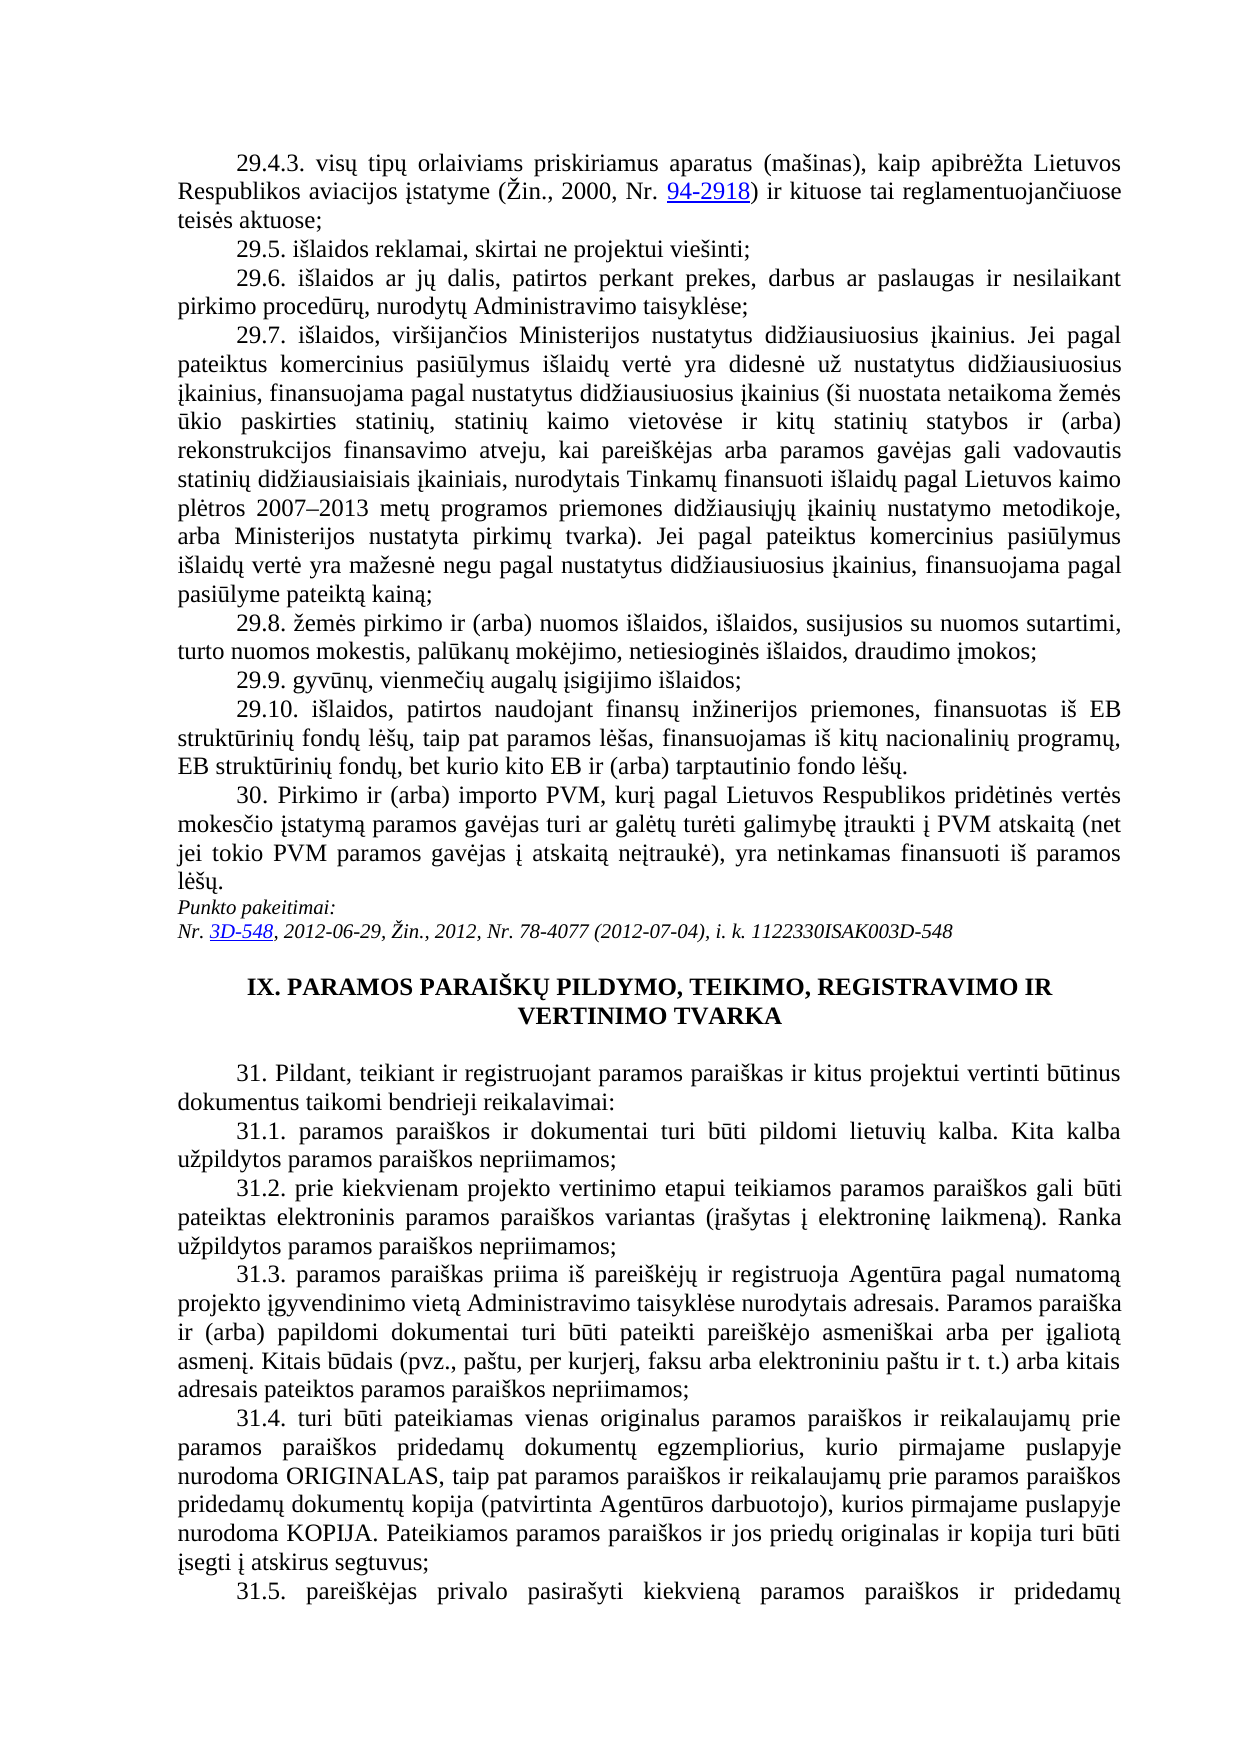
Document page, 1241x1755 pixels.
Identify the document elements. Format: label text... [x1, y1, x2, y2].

text 31.5. pareiškėjas privalo pasirašyti kiekvieną paramos paraiškos ir pridedamų [177, 1576, 1122, 1604]
text 31.4. turi būti pateikiamas vienas originalus paramos paraiškos ir reikalaujamų prie paramos paraiškos pridedamų dokumentų egzempliorius, kurio pirmajame puslapyje nurodoma ORIGINALAS, taip pat paramos paraiškos ir reikalaujamų prie paramos paraiškos pridedamų dokumentų kopija (patvirtinta Agentūros darbuotojo), kurios pirmajame puslapyje nurodoma KOPIJA. Pateikiamos paramos paraiškos ir jos priedų originalas ir kopija turi būti įsegti į atskirus segtuvus; [177, 1403, 1122, 1576]
text 29.7. išlaidos, viršijančios Ministerijos nustatytus didžiausiuosius įkainius. Jei pagal pateiktus komercinius pasiūlymus išlaidų vertė yra didesnė už nustatytus didžiausiuosius įkainius, finansuojama pagal nustatytus didžiausiuosius įkainius (ši nuostata netaikoma žemės ūkio paskirties statinių, statinių kaimo vietovėse ir kitų statinių statybos ir (arba) rekonstrukcijos finansavimo atveju, kai pareiškėjas arba paramos gavėjas gali vadovautis statinių didžiausiaisiais įkainiais, nurodytais Tinkamų finansuoti išlaidų pagal Lietuvos kaimo plėtros 2007–2013 metų programos priemones didžiausiųjų įkainių nustatymo metodikoje, arba Ministerijos nustatyta pirkimų tvarka). Jei pagal pateiktus komercinius pasiūlymus išlaidų vertė yra mažesnė negu pagal nustatytus didžiausiuosius įkainius, finansuojama pagal pasiūlyme pateiktą kainą; [177, 320, 1122, 608]
text 29.5. išlaidos reklamai, skirtai ne projektui viešinti; [177, 234, 1122, 263]
text 29.9. gyvūnų, vienmečių augalų įsigijimo išlaidos; [177, 665, 1122, 694]
text 29.8. žemės pirkimo ir (arba) nuomos išlaidos, išlaidos, susijusios su nuomos sutartimi, turto nuomos mokestis, palūkanų mokėjimo, netiesioginės išlaidos, draudimo įmokos; [177, 608, 1122, 665]
text 31.1. paramos paraiškos ir dokumentai turi būti pildomi lietuvių kalba. Kita kalba užpildytos paramos paraiškos nepriimamos; [177, 1116, 1122, 1173]
text 29.10. išlaidos, patirtos naudojant finansų inžinerijos priemones, finansuotas iš EB struktūrinių fondų lėšų, taip pat paramos lėšas, finansuojamas iš kitų nacionalinių programų, EB struktūrinių fondų, bet kurio kito EB ir (arba) tarptautinio fondo lėšų. [177, 694, 1122, 780]
text 29.4.3. visų tipų orlaiviams priskiriamus aparatus (mašinas), kaip apibrėžta Lietuvos Respublikos aviacijos įstatyme (Žin., 2000, Nr. 94-2918) ir kituose tai reglamentuojančiuose teisės aktuose; [177, 148, 1122, 234]
text Punkto pakeitimai: [177, 895, 1122, 919]
text Nr. 3D-548, 2012-06-29, Žin., 2012, Nr. 78-4077 (2012-07-04), i. k. 1122330ISAK003D-548 [177, 919, 1122, 943]
text IX. PARAMOS PARAIŠKŲ PILDYMO, TEIKIMO, REGISTRAVIMO IR VERTINIMO TVARKA [177, 972, 1122, 1029]
text 31.3. paramos paraiškas priima iš pareiškėjų ir registruoja Agentūra pagal numatomą projekto įgyvendinimo vietą Administravimo taisyklėse nurodytais adresais. Paramos paraiška ir (arba) papildomi dokumentai turi būti pateikti pareiškėjo asmeniškai arba per įgaliotą asmenį. Kitais būdais (pvz., paštu, per kurjerį, faksu arba elektroniniu paštu ir t. t.) arba kitais adresais pateiktos paramos paraiškos nepriimamos; [177, 1259, 1122, 1403]
text 31.2. prie kiekvienam projekto vertinimo etapui teikiamos paramos paraiškos gali būti pateiktas elektroninis paramos paraiškos variantas (įrašytas į elektroninę laikmeną). Ranka užpildytos paramos paraiškos nepriimamos; [177, 1173, 1122, 1259]
text 30. Pirkimo ir (arba) importo PVM, kurį pagal Lietuvos Respublikos pridėtinės vertės mokesčio įstatymą paramos gavėjas turi ar galėtų turėti galimybę įtraukti į PVM atskaitą (net jei tokio PVM paramos gavėjas į atskaitą neįtraukė), yra netinkamas finansuoti iš paramos lėšų. [177, 780, 1122, 895]
text 29.6. išlaidos ar jų dalis, patirtos perkant prekes, darbus ar paslaugas ir nesilaikant pirkimo procedūrų, nurodytų Administravimo taisyklėse; [177, 263, 1122, 320]
text 31. Pildant, teikiant ir registruojant paramos paraiškas ir kitus projektui vertinti būtinus dokumentus taikomi bendrieji reikalavimai: [177, 1058, 1122, 1116]
